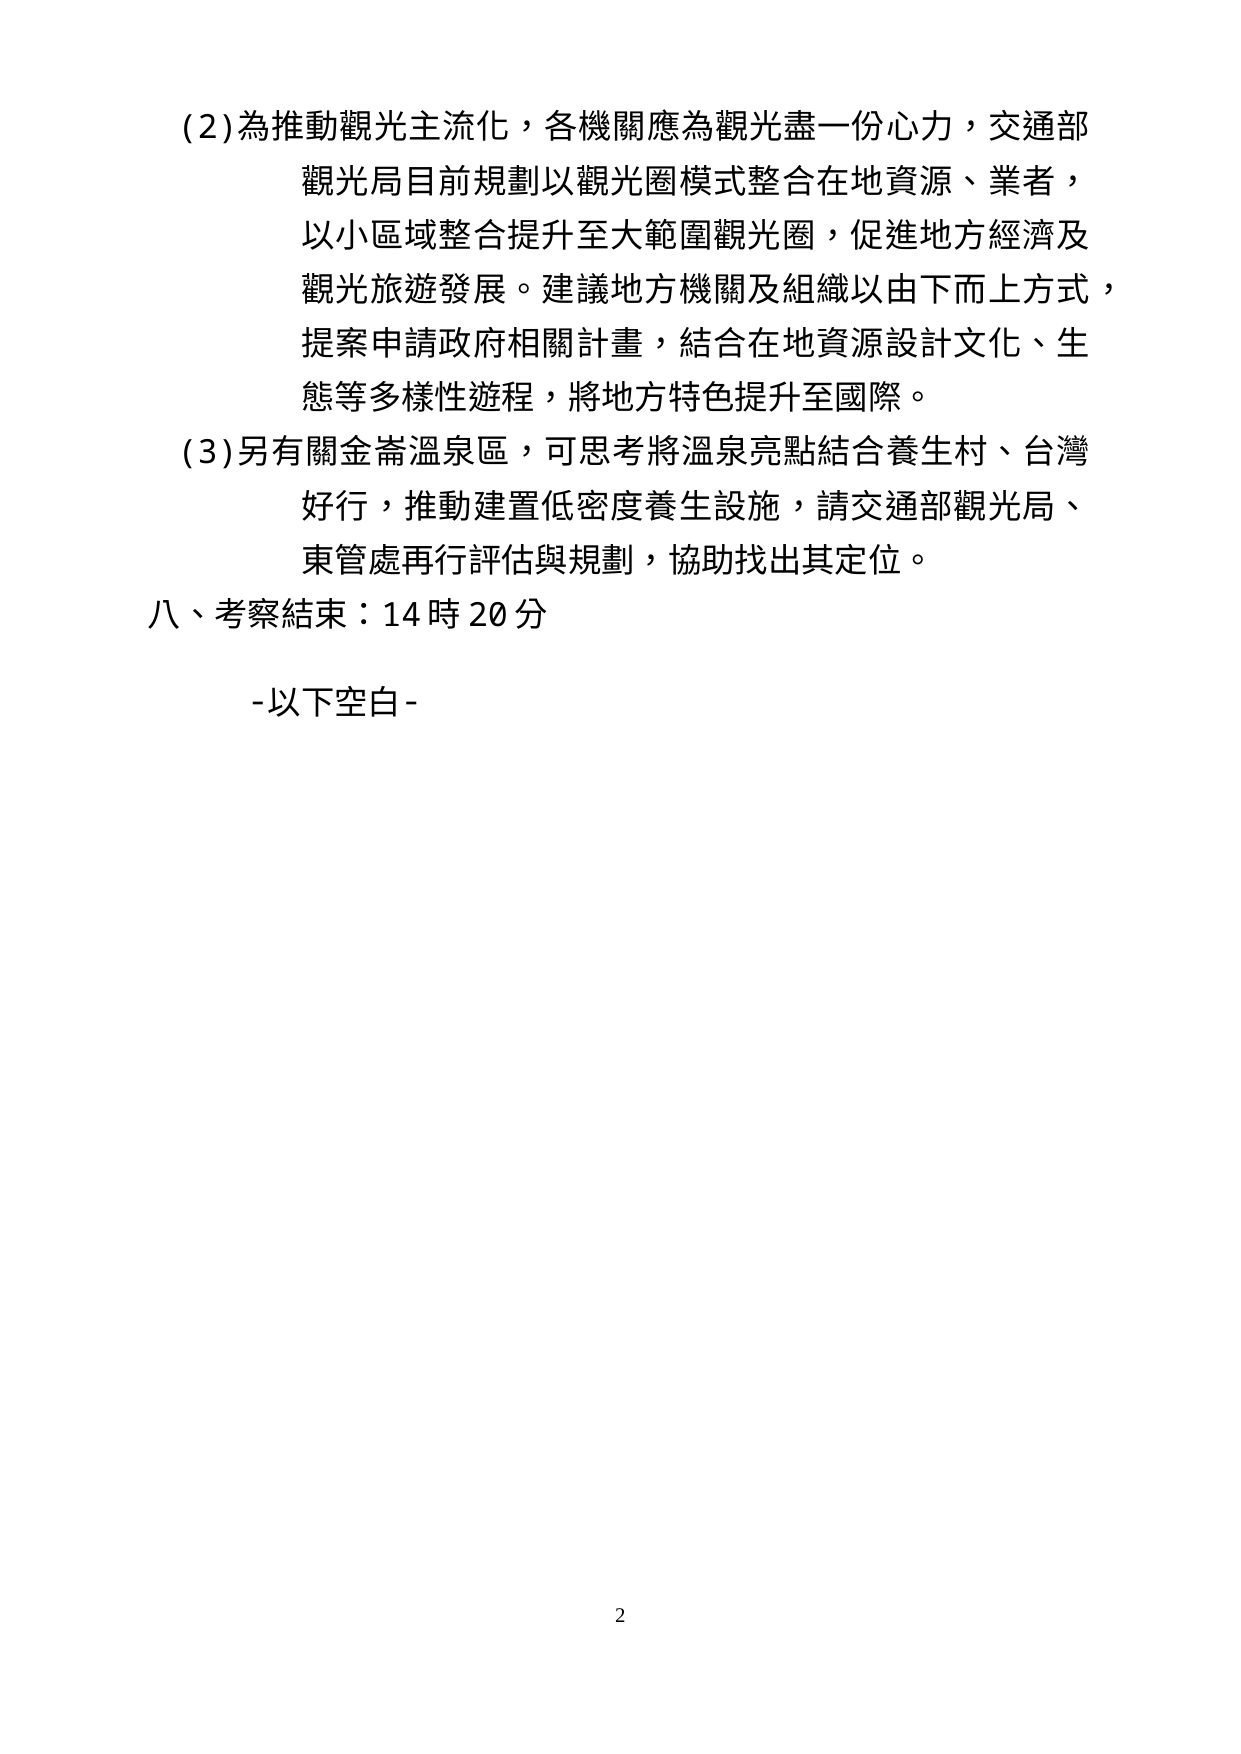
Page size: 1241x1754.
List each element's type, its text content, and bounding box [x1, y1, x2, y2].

text 八、考察結束：14時20分 [148, 583, 1092, 637]
list 為推動觀光主流化，各機關應為觀光盡一份心力，交通部觀光局目前規劃以觀光圈模式整合在地資源、業者，以小區域整合提升至大範圍觀光圈，促進地方經濟及觀光旅遊發展。建議地方機關及組織以由下而上方式，提案申請政府相關計畫，結合在地資源設計文化、生態等多樣性遊程，將地方特色提升至國際。 [177, 96, 1093, 421]
text -以下空白- [248, 658, 1121, 721]
list 另有關金崙溫泉區，可思考將溫泉亮點結合養生村、台灣好行，推動建置低密度養生設施，請交通部觀光局、東管處再行評估與規劃，協助找出其定位。 [177, 421, 1093, 583]
